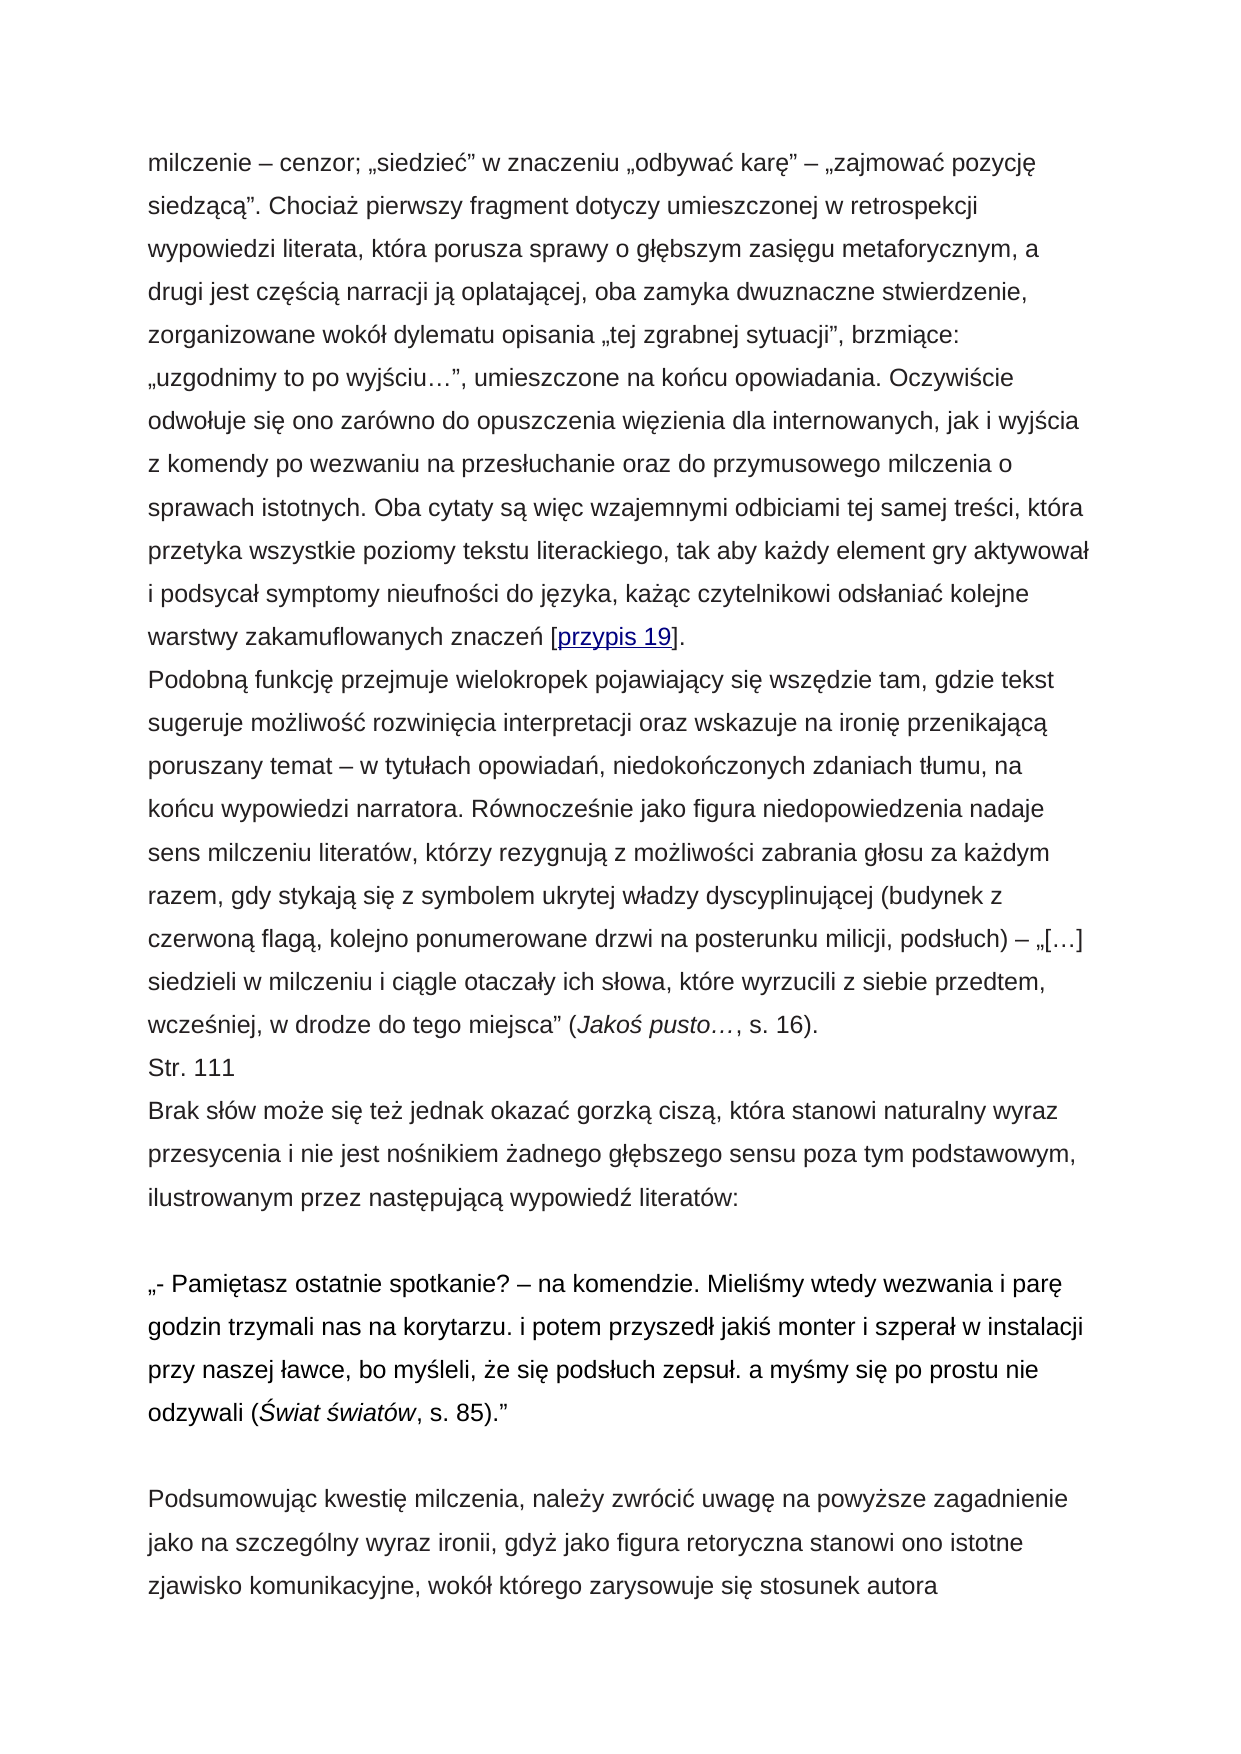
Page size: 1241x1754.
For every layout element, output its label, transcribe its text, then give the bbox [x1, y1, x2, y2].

text Str. 111 [148, 1053, 1093, 1082]
text „- Pamiętasz ostatnie spotkanie? – na komendzie. Mieliśmy wtedy wezwania i parę godzin trzymali nas na korytarzu. i potem przyszedł jakiś monter i szperał w instalacji przy naszej ławce, bo myśleli, że się podsłuch zepsuł. a myśmy się po prostu nie odzywali (Świat światów, s. 85).” [148, 1269, 1093, 1427]
text Podobną funkcję przejmuje wielokropek pojawiający się wszędzie tam, gdzie tekst sugeruje możliwość rozwinięcia interpretacji oraz wskazuje na ironię przenikającą poruszany temat – w tytułach opowiadań, niedokończonych zdaniach tłumu, na końcu wypowiedzi narratora. Równocześnie jako figura niedopowiedzenia nadaje sens milczeniu literatów, którzy rezygnują z możliwości zabrania głosu za każdym razem, gdy stykają się z symbolem ukrytej władzy dyscyplinującej (budynek z czerwoną flagą, kolejno ponumerowane drzwi na posterunku milicji, podsłuch) – „[…] siedzieli w milczeniu i ciągle otaczały ich słowa, które wyrzucili z siebie przedtem, wcześniej, w drodze do tego miejsca” (Jakoś pusto…, s. 16). [148, 665, 1093, 1039]
text milczenie – cenzor; „siedzieć” w znaczeniu „odbywać karę” – „zajmować pozycję siedzącą”. Chociaż pierwszy fragment dotyczy umieszczonej w retrospekcji wypowiedzi literata, która porusza sprawy o głębszym zasięgu metaforycznym, a drugi jest częścią narracji ją oplatającej, oba zamyka dwuznaczne stwierdzenie, zorganizowane wokół dylematu opisania „tej zgrabnej sytuacji”, brzmiące: „uzgodnimy to po wyjściu…”, umieszczone na końcu opowiadania. Oczywiście odwołuje się ono zarówno do opuszczenia więzienia dla internowanych, jak i wyjścia z komendy po wezwaniu na przesłuchanie oraz do przymusowego milczenia o sprawach istotnych. Oba cytaty są więc wzajemnymi odbiciami tej samej treści, która przetyka wszystkie poziomy tekstu literackiego, tak aby każdy element gry aktywował i podsycał symptomy nieufności do języka, każąc czytelnikowi odsłaniać kolejne warstwy zakamuflowanych znaczeń [przypis 19]. [148, 148, 1093, 651]
text Brak słów może się też jednak okazać gorzką ciszą, która stanowi naturalny wyraz przesycenia i nie jest nośnikiem żadnego głębszego sensu poza tym podstawowym, ilustrowanym przez następującą wypowiedź literatów: [148, 1096, 1093, 1211]
text Podsumowując kwestię milczenia, należy zwrócić uwagę na powyższe zagadnienie jako na szczególny wyraz ironii, gdyż jako figura retoryczna stanowi ono istotne zjawisko komunikacyjne, wokół którego zarysowuje się stosunek autora [148, 1484, 1093, 1599]
